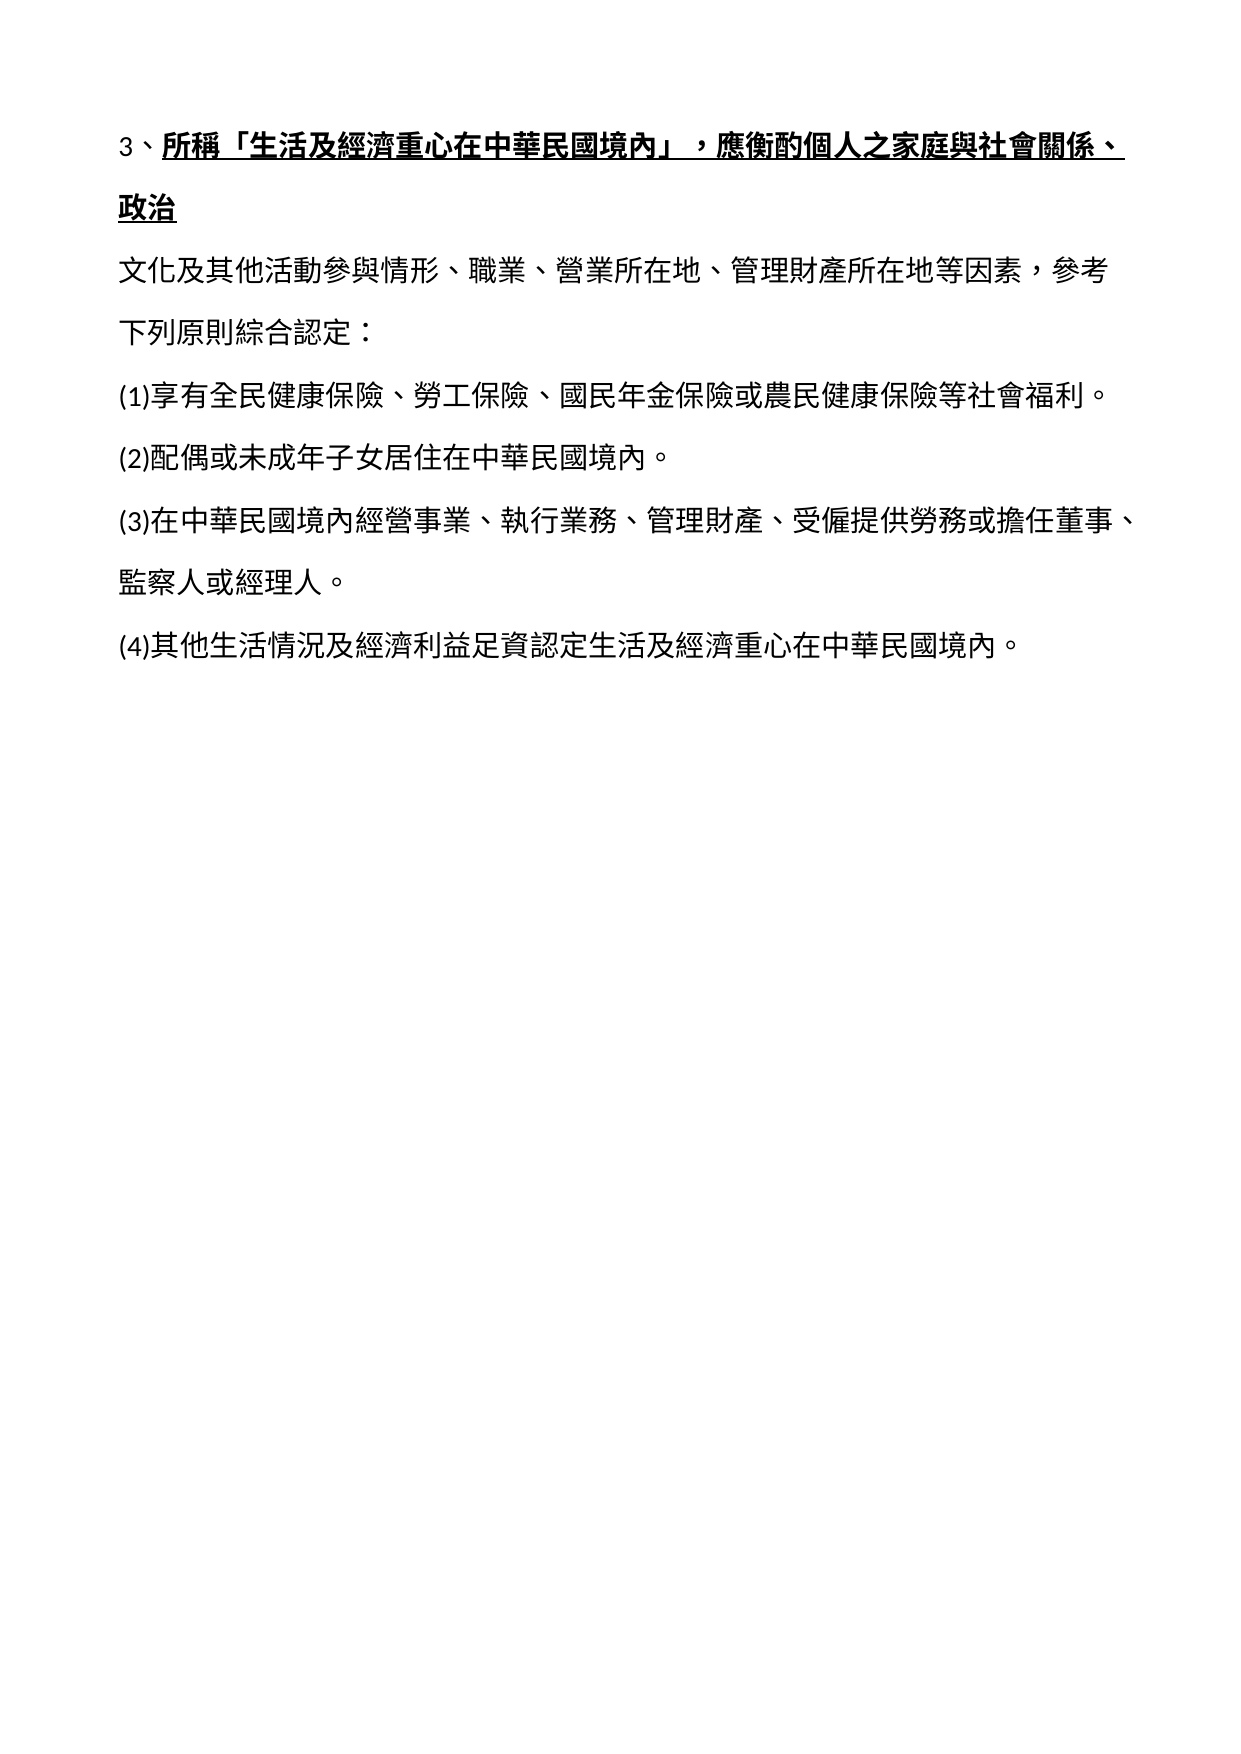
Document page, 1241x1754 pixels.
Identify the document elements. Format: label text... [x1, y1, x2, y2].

text (3)在中華民國境內經營事業、執行業務、管理財產、受僱提供勞務或擔任董事、監察人或經理人。 [118, 477, 1122, 602]
text (1)享有全民健康保險、勞工保險、國民年金保險或農民健康保險等社會福利。 [118, 352, 1122, 414]
text (4)其他生活情況及經濟利益足資認定生活及經濟重心在中華民國境內。 [118, 602, 1122, 664]
text (2)配偶或未成年子女居住在中華民國境內。 [118, 414, 1122, 477]
text 文化及其他活動參與情形、職業、營業所在地、管理財產所在地等因素，參考下列原則綜合認定： [118, 227, 1122, 352]
text 3、所稱「生活及經濟重心在中華民國境內」，應衡酌個人之家庭與社會關係、政治 [118, 102, 1122, 227]
